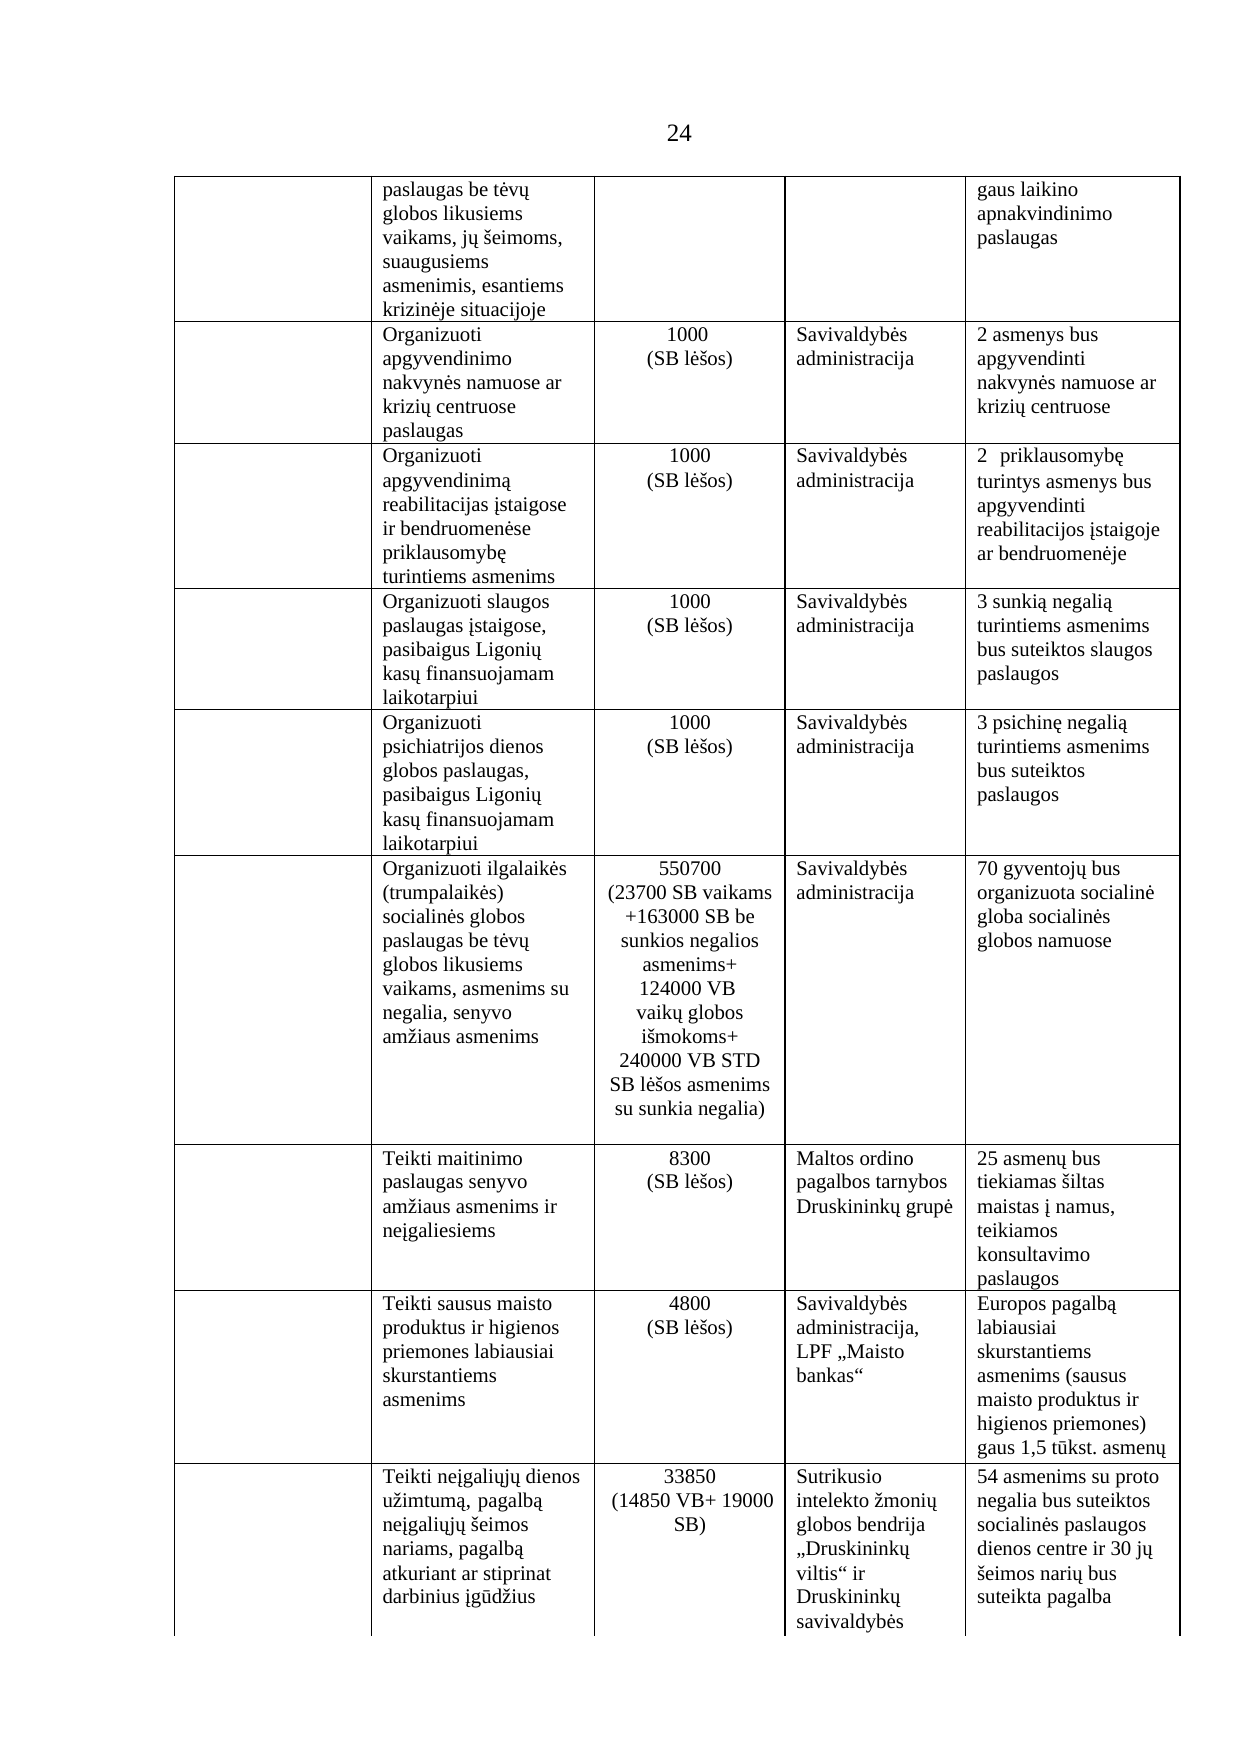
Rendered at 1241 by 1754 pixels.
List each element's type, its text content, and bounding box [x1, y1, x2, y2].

table_cell 1000 (SB lėšos) [595, 710, 784, 854]
table_cell [175, 710, 371, 854]
table_cell 8300 (SB lėšos) [595, 1145, 784, 1290]
table_cell [175, 444, 371, 588]
table_cell paslaugas be tėvų globos likusiems vaikams, jų šeimoms, suaugusiems asmenimis, esantiems krizinėje situacijoje [372, 177, 594, 321]
table_cell 3 sunkią negalią turintiems asmenims bus suteiktos slaugos paslaugos [966, 589, 1179, 709]
table_cell 54 asmenims su proto negalia bus suteiktos socialinės paslaugos dienos centre ir 30 jų šeimos narių bus suteikta pagalba [966, 1464, 1179, 1636]
table_cell [175, 856, 371, 1144]
table_cell 1000 (SB lėšos) [595, 444, 784, 588]
table_cell [175, 1145, 371, 1290]
table_cell [175, 322, 371, 442]
table_cell 25 asmenų bus tiekiamas šiltas maistas į namus, teikiamos konsultavimo paslaugos [966, 1145, 1179, 1290]
table_cell Organizuoti apgyvendinimą reabilitacijas įstaigose ir bendruomenėse priklausomybę turintiems asmenims [372, 444, 594, 588]
table_cell [175, 1464, 371, 1636]
table_cell 70 gyventojų bus organizuota socialinė globa socialinės globos namuose [966, 856, 1179, 1144]
table_cell Savivaldybės administracija, LPF „Maisto bankas“ [786, 1291, 965, 1463]
table_cell Savivaldybės administracija [786, 710, 965, 854]
table_cell [595, 177, 784, 321]
table_cell Sutrikusio intelekto žmonių globos bendrija „Druskininkų viltis“ ir Druskininkų savivaldybės [786, 1464, 965, 1636]
table_cell [175, 1291, 371, 1463]
table_cell 3 psichinę negalią turintiems asmenims bus suteiktos paslaugos [966, 710, 1179, 854]
table_cell Teikti sausus maisto produktus ir higienos priemones labiausiai skurstantiems asmenims [372, 1291, 594, 1463]
table_cell Maltos ordino pagalbos tarnybos Druskininkų grupė [786, 1145, 965, 1290]
table_cell Savivaldybės administracija [786, 322, 965, 442]
table_cell Organizuoti ilgalaikės (trumpalaikės) socialinės globos paslaugas be tėvų globos likusiems vaikams, asmenims su negalia, senyvo amžiaus asmenims [372, 856, 594, 1144]
table_cell Organizuoti slaugos paslaugas įstaigose, pasibaigus Ligonių kasų finansuojamam laikotarpiui [372, 589, 594, 709]
table_cell 2 priklausomybę turintys asmenys bus apgyvendinti reabilitacijos įstaigoje ar bendruomenėje [966, 444, 1179, 588]
table_cell Teikti maitinimo paslaugas senyvo amžiaus asmenims ir neįgaliesiems [372, 1145, 594, 1290]
table_cell [786, 177, 965, 321]
table_cell 2 asmenys bus apgyvendinti nakvynės namuose ar krizių centruose [966, 322, 1179, 442]
table_cell gaus laikino apnakvindinimo paslaugas [966, 177, 1179, 321]
table_cell 1000 (SB lėšos) [595, 589, 784, 709]
table_cell 1000 (SB lėšos) [595, 322, 784, 442]
table_cell Savivaldybės administracija [786, 444, 965, 588]
table_cell Teikti neįgaliųjų dienos užimtumą, pagalbą neįgaliųjų šeimos nariams, pagalbą atkuriant ar stiprinat darbinius įgūdžius [372, 1464, 594, 1636]
table_cell [175, 177, 371, 321]
table_cell 550700 (23700 SB vaikams +163000 SB be sunkios negalios asmenims+ 124000 VB vaikų globos išmokoms+ 240000 VB STD SB lėšos asmenims su sunkia negalia) [595, 856, 784, 1144]
table_cell Organizuoti psichiatrijos dienos globos paslaugas, pasibaigus Ligonių kasų finansuojamam laikotarpiui [372, 710, 594, 854]
table_cell [175, 589, 371, 709]
table_cell 33850 (14850 VB+ 19000 SB) [595, 1464, 784, 1636]
table_cell 4800 (SB lėšos) [595, 1291, 784, 1463]
table_cell Europos pagalbą labiausiai skurstantiems asmenims (sausus maisto produktus ir higienos priemones) gaus 1,5 tūkst. asmenų [966, 1291, 1179, 1463]
table_cell Organizuoti apgyvendinimo nakvynės namuose ar krizių centruose paslaugas [372, 322, 594, 442]
table_cell Savivaldybės administracija [786, 589, 965, 709]
table_cell Savivaldybės administracija [786, 856, 965, 1144]
